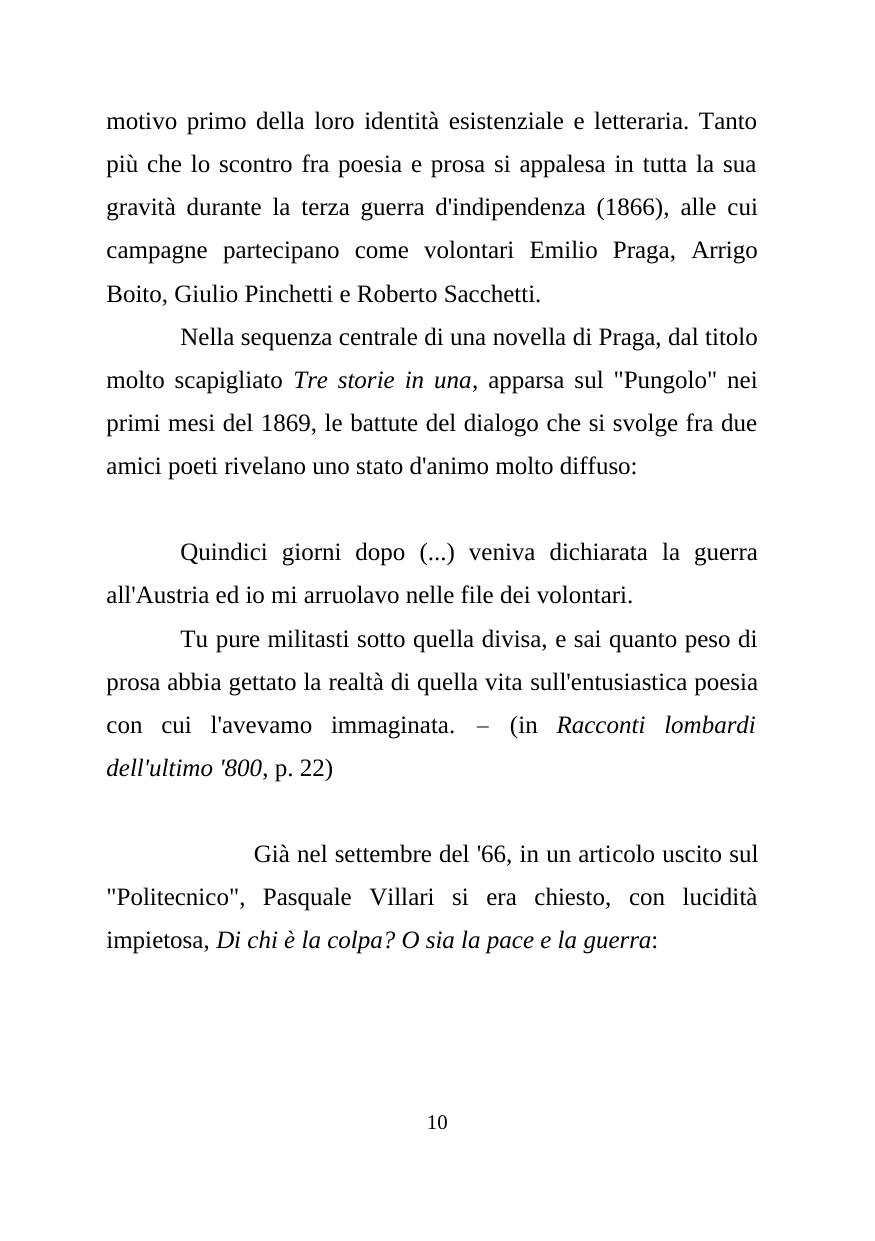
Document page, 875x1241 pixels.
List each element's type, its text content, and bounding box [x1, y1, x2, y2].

text Già nel settembre del '66, in un arti­colo uscito sul "Politecnico", Pasquale Villari si era chiesto, con lucidità impietosa, Di chi è la colpa? O sia la pace e la guerra: [106, 839, 758, 954]
text motivo primo della loro identità esistenziale e letteraria. Tanto più che lo scontro fra poesia e prosa si appalesa in tutta la sua gravità durante la terza guerra d'indipendenza (1866), alle cui campagne partecipano come volontari Emilio Praga, Arrigo Boito, Giulio Pinchetti e Roberto Sacchetti. [106, 106, 758, 307]
text Nella sequenza centrale di una novella di Praga, dal titolo molto scapigliato Tre storie in una, apparsa sul "Pungolo" nei primi mesi del 1869, le battute del dialogo che si svolge fra due amici poeti rivelano uno stato d'animo molto diffuso: [106, 322, 758, 480]
text Quindici giorni dopo (...) veniva dichiarata la guerra all'Austria ed io mi arruolavo nelle file dei volontari. [106, 537, 758, 609]
text Tu pure militasti sotto quella divisa, e sai quanto peso di prosa abbia gettato la realtà di quella vita sull'entusiastica poesia con cui l'avevamo immaginata. ¾ (in Racconti lombardi dell'ultimo '800, p. 22) [106, 624, 758, 782]
